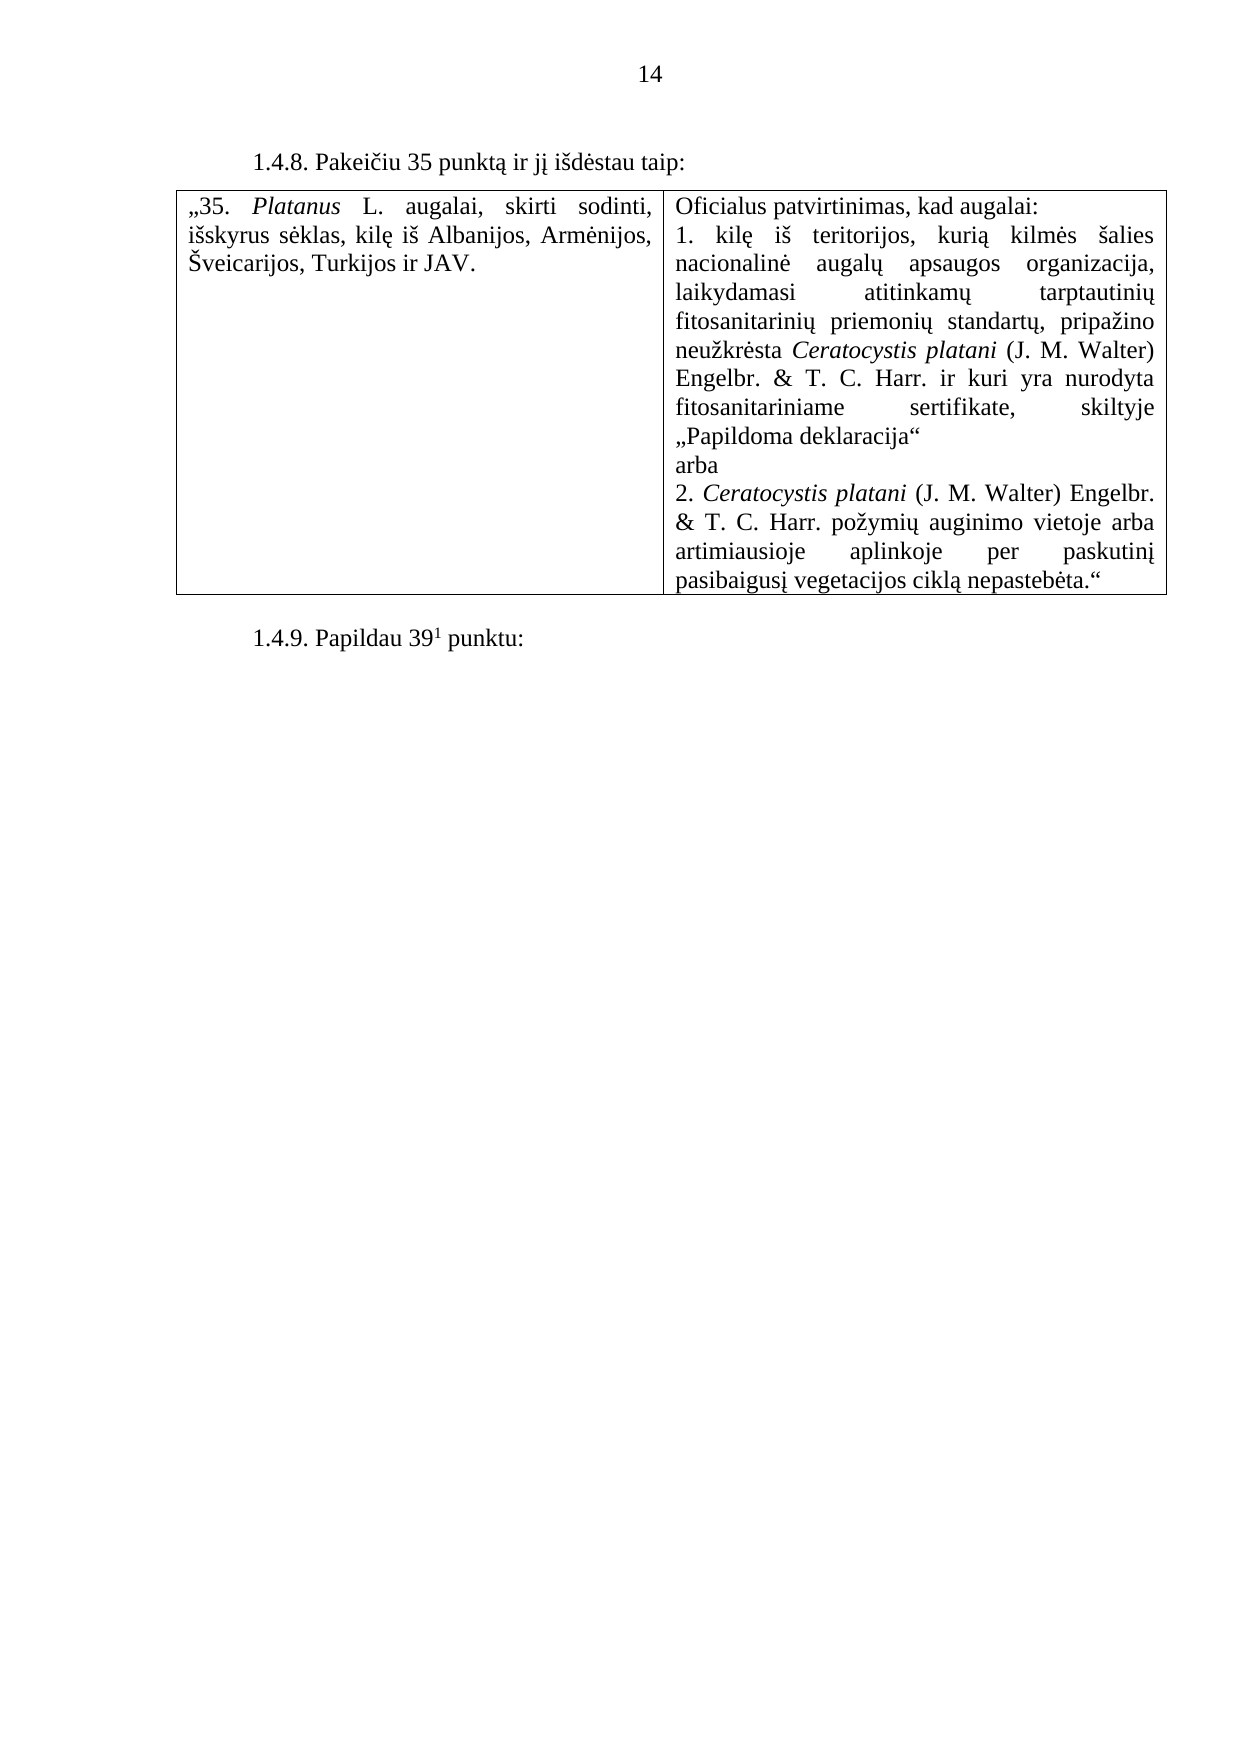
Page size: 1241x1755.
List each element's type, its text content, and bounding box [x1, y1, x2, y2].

text 1.4.9. Papildau 391 punktu: [177, 623, 1122, 652]
table_header Oficialus patvirtinimas, kad augalai: 1. kilę iš teritorijos, kurią kilmės šalies nacionalinė augalų apsaugos organizacija, laikydamasi atitinkamų tarptautinių fitosanitarinių priemonių standartų, pripažino neužkrėsta Ceratocystis platani (J. M. Walter) Engelbr. & T. C. Harr. ir kuri yra nurodyta fitosanitariniame sertifikate, skiltyje „Papildoma deklaracija“ arba 2. Ceratocystis platani (J. M. Walter) Engelbr. & T. C. Harr. požymių auginimo vietoje arba artimiausioje aplinkoje per paskutinį pasibaigusį vegetacijos ciklą nepastebėta.“ [664, 191, 1166, 593]
text 1.4.8. Pakeičiu 35 punktą ir jį išdėstau taip: [177, 147, 1122, 176]
table_header „35. Platanus L. augalai, skirti sodinti, išskyrus sėklas, kilę iš Albanijos, Armėnijos, Šveicarijos, Turkijos ir JAV. [177, 191, 663, 593]
